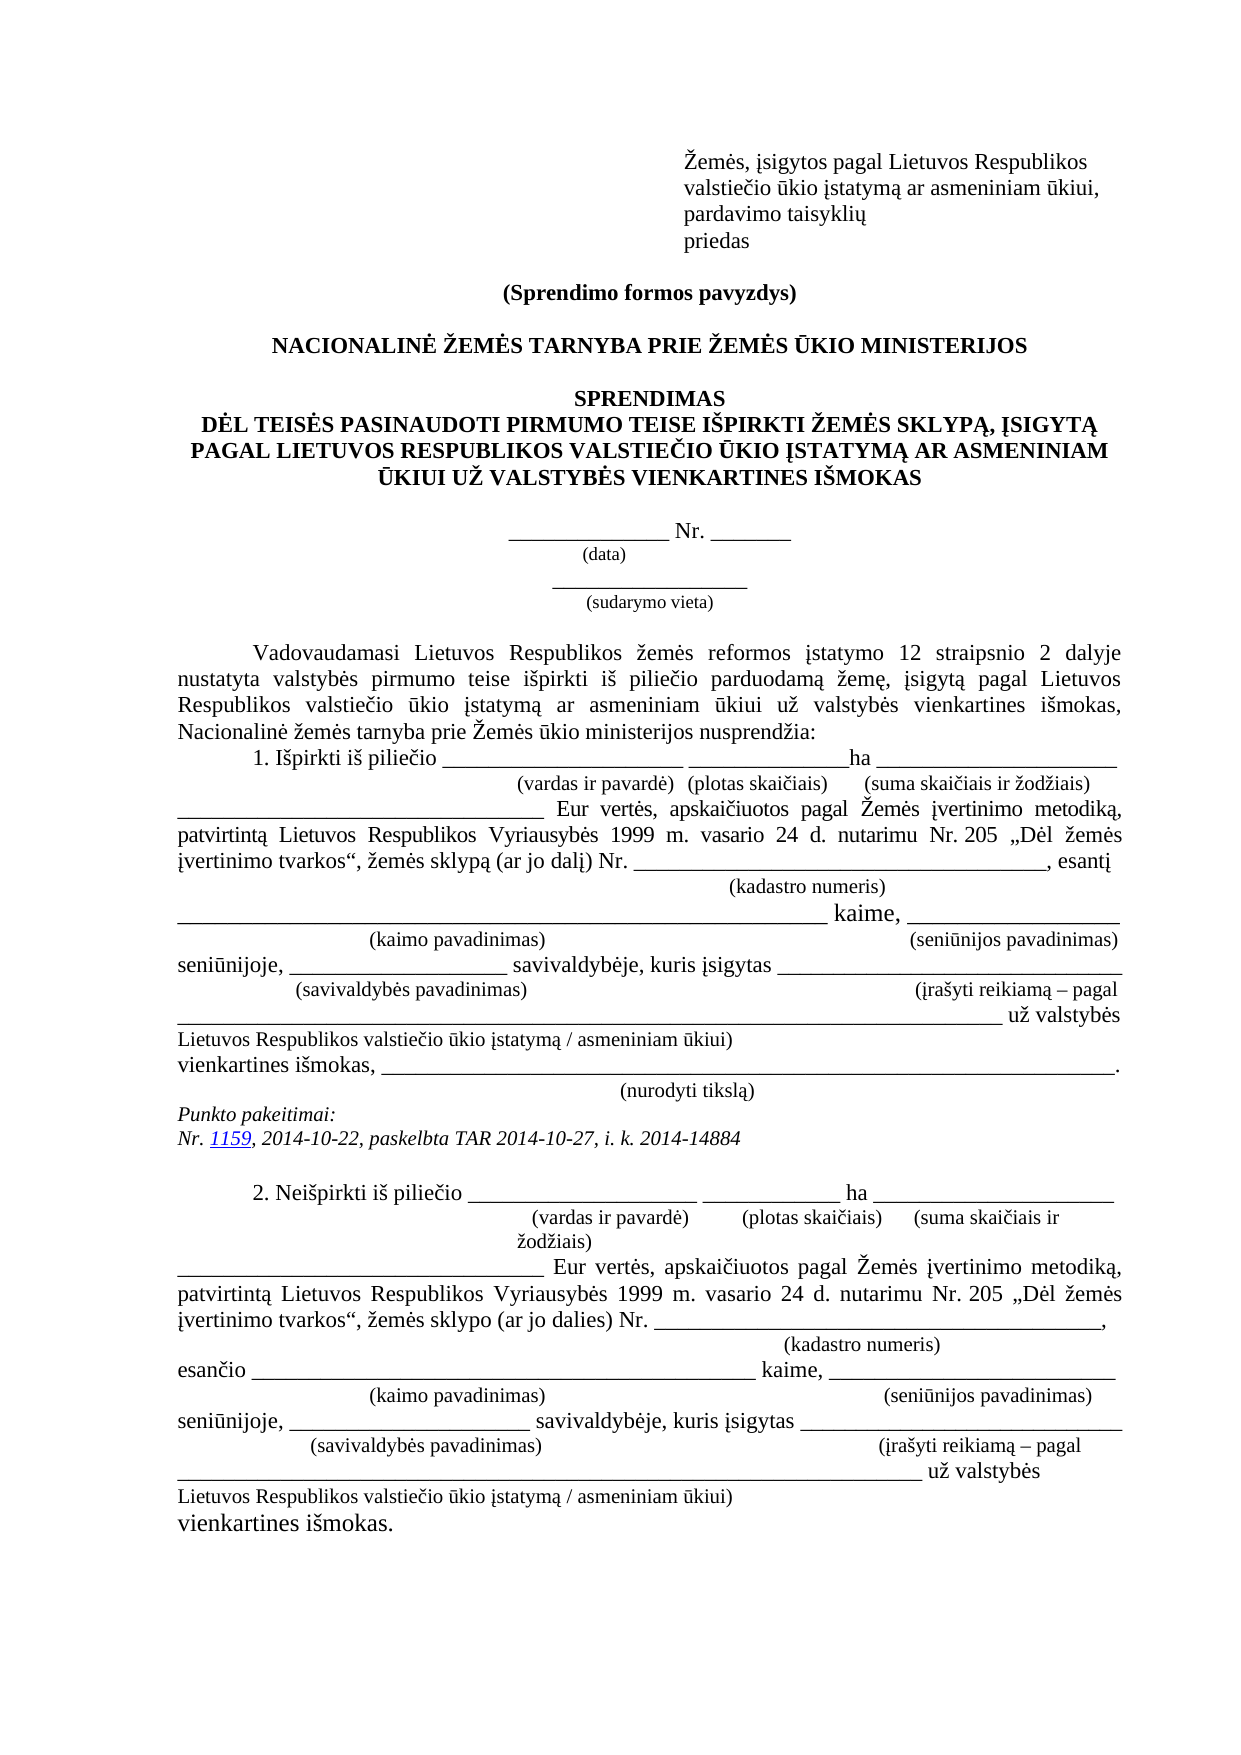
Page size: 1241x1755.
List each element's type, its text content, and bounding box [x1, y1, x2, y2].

text (savivaldybės pavadinimas) (įrašyti reikiamą – pagal [177, 1433, 1122, 1457]
text seniūnijoje, ___________________ savivaldybėje, kuris įsigytas [177, 951, 1122, 977]
text _________________________________________________________________ už valstybės [177, 1457, 1122, 1483]
text (savivaldybės pavadinimas) (įrašyti reikiamą – pagal [177, 977, 1122, 1001]
text (kadastro numeris) [709, 1332, 1122, 1356]
text NACIONALINĖ ŽEMĖS TARNYBA PRIE ŽEMĖS ŪKIO MINISTERIJOS [177, 332, 1122, 358]
text (nurodyti tikslą) [177, 1078, 1122, 1102]
text (data) [447, 543, 1122, 564]
text (kaimo pavadinimas) (seniūnijos pavadinimas) [177, 927, 1122, 951]
text SPRENDIMAS [177, 385, 1122, 411]
text ____________________________________________________ kaime, _________________ [177, 898, 1122, 927]
text (Sprendimo formos pavyzdys) [177, 279, 1122, 306]
text vienkartines išmokas, ________________________________________________________________. [177, 1051, 1122, 1078]
text ________________________________ Eur vertės, apskaičiuotos pagal Žemės įvertinimo metodiką, patvirtintą Lietuvos Respublikos Vyriausybės 1999 m. vasario 24 d. nutarimu Nr. 205 „Dėl žemės įvertinimo tvarkos“, žemės sklypo (ar jo dalies) Nr. _______________________________________, [177, 1253, 1122, 1332]
text ______________ Nr. _______ [177, 517, 1122, 543]
text (kadastro numeris) [650, 874, 1122, 898]
text (vardas ir pavardė) (plotas skaičiais) (suma skaičiais ir žodžiais) [517, 771, 1122, 795]
text DĖL TEISĖS PASINAUDOTI PIRMUMO TEISE IŠPIRKTI ŽEMĖS SKLYPĄ, ĮSIGYTĄ PAGAL LIETUVOS RESPUBLIKOS VALSTIEČIO ŪKIO ĮSTATYMĄ AR ASMENINIAM ŪKIUI UŽ VALSTYBĖS VIENKARTINES IŠMOKAS [177, 411, 1122, 490]
text ________________________________ Eur vertės, apskaičiuotos pagal Žemės įvertinimo metodiką, patvirtintą Lietuvos Respublikos Vyriausybės 1999 m. vasario 24 d. nutarimu Nr. 205 „Dėl žemės įvertinimo tvarkos“, žemės sklypą (ar jo dalį) Nr. ____________________________________, esantį [177, 795, 1122, 874]
text esančio ____________________________________________ kaime, _________________________ [177, 1356, 1122, 1383]
text (vardas ir pavardė) (plotas skaičiais) (suma skaičiais ir žodžiais) [517, 1205, 1122, 1253]
text Lietuvos Respublikos valstiečio ūkio įstatymą / asmeniniam ūkiui) [177, 1027, 1122, 1051]
text _________________ [177, 564, 1122, 591]
text 1. Išpirkti iš piliečio _____________________ ______________ha _____________________ [177, 744, 1122, 771]
text Žemės, įsigytos pagal Lietuvos Respublikos valstiečio ūkio įstatymą ar asmeniniam ūkiui, pardavimo taisyklių priedas [683, 148, 1122, 253]
text (kaimo pavadinimas) (seniūnijos pavadinimas) [177, 1383, 1122, 1407]
text Lietuvos Respublikos valstiečio ūkio įstatymą / asmeniniam ūkiui) [177, 1483, 1122, 1508]
text Punkto pakeitimai: [177, 1102, 1122, 1126]
text (sudarymo vieta) [177, 591, 1122, 612]
text Vadovaudamasi Lietuvos Respublikos žemės reformos įstatymo 12 straipsnio 2 dalyje nustatyta valstybės pirmumo teise išpirkti iš piliečio parduodamą žemę, įsigytą pagal Lietuvos Respublikos valstiečio ūkio įstatymą ar asmeniniam ūkiui už valstybės vienkartines išmokas, Nacionalinė žemės tarnyba prie Žemės ūkio ministerijos nusprendžia: [177, 639, 1122, 744]
text seniūnijoje, _____________________ savivaldybėje, kuris įsigytas [177, 1407, 1122, 1433]
text 2. Neišpirkti iš piliečio ____________________ ____________ ha _____________________ [177, 1179, 1122, 1205]
text Nr. 1159, 2014-10-22, paskelbta TAR 2014-10-27, i. k. 2014-14884 [177, 1126, 1122, 1150]
text vienkartines išmokas. [177, 1508, 1122, 1536]
text ________________________________________________________________________ už valstybės [177, 1001, 1122, 1027]
